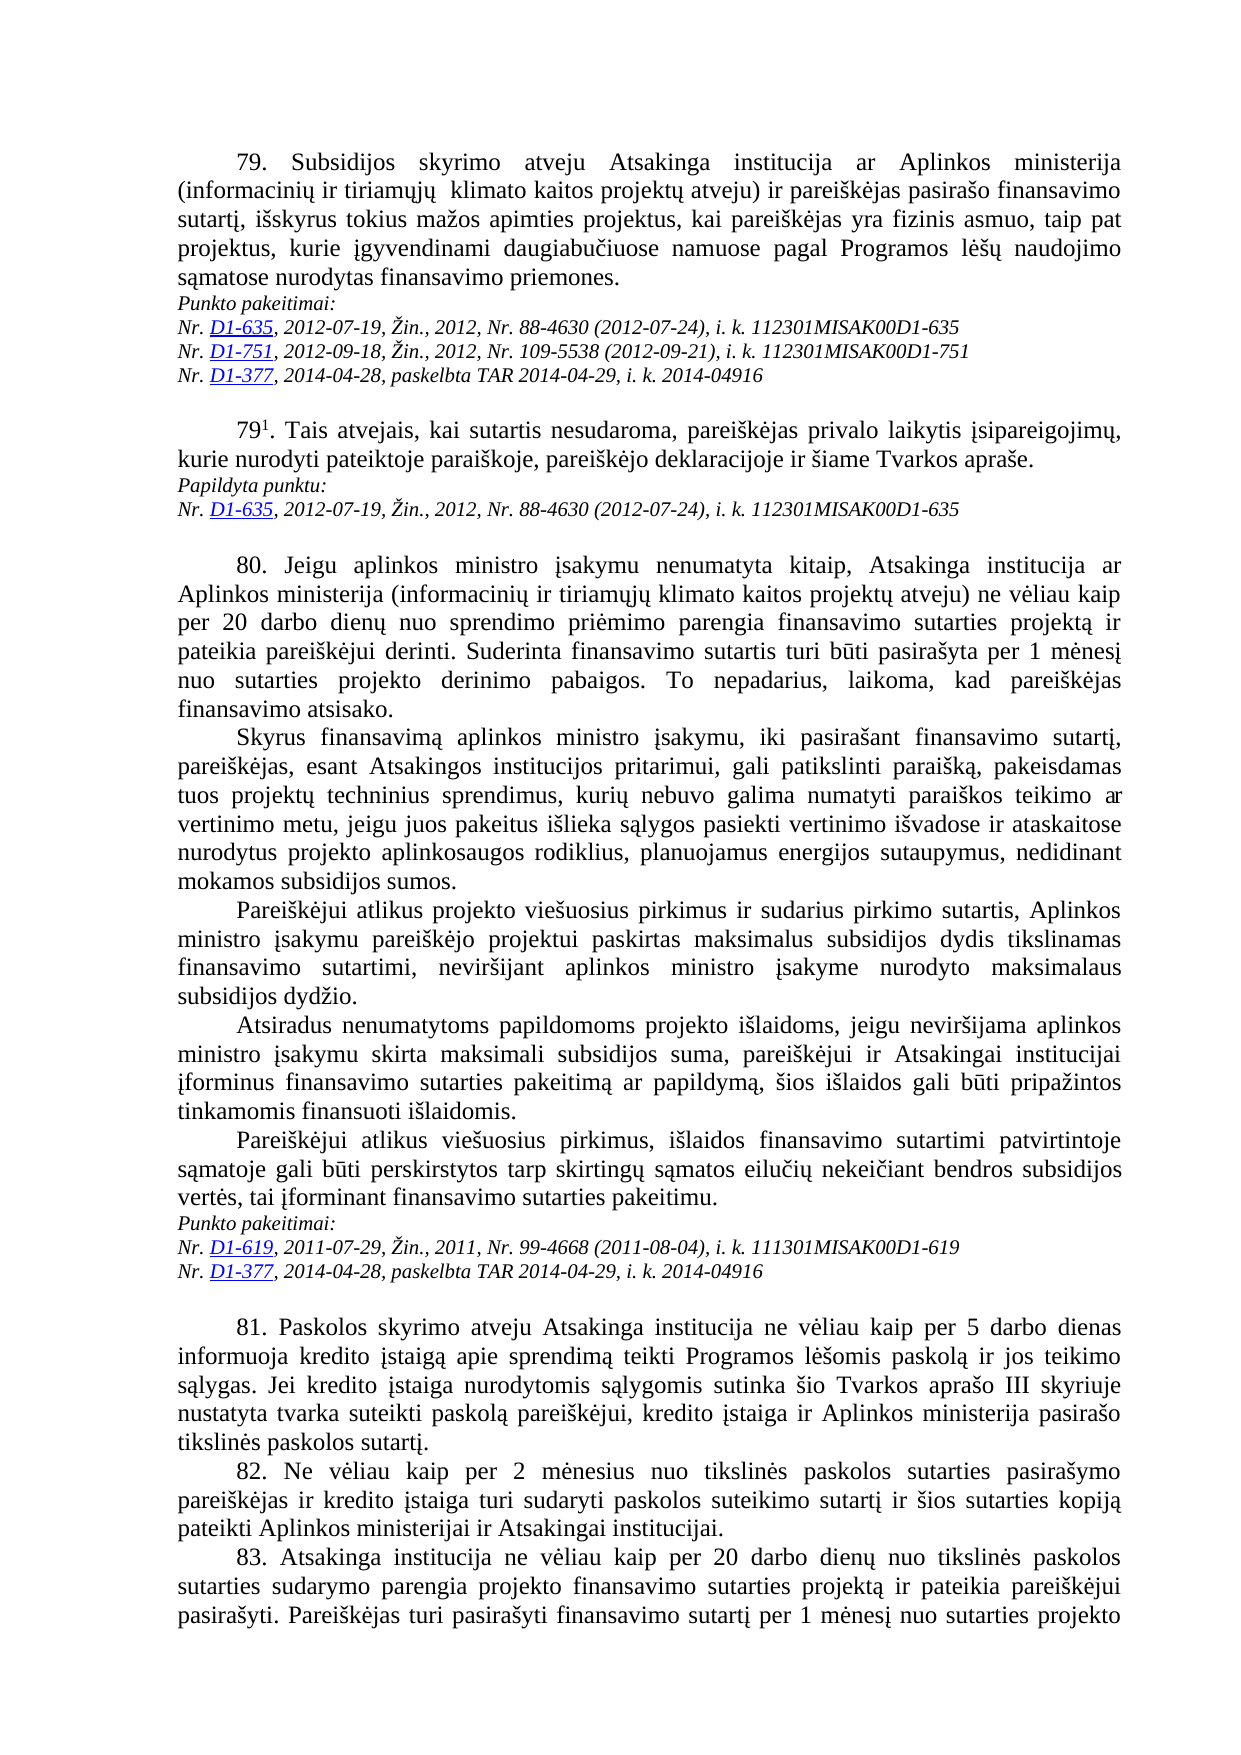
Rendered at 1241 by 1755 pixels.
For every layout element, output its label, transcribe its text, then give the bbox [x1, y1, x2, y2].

text Pareiškėjui atlikus viešuosius pirkimus, išlaidos finansavimo sutartimi patvirtintoje sąmatoje gali būti perskirstytos tarp skirtingų sąmatos eilučių nekeičiant bendros subsidijos vertės, tai įforminant finansavimo sutarties pakeitimu. [177, 1125, 1122, 1211]
text Nr. D1-377, 2014-04-28, paskelbta TAR 2014-04-29, i. k. 2014-04916 [177, 363, 1122, 387]
text Nr. D1-377, 2014-04-28, paskelbta TAR 2014-04-29, i. k. 2014-04916 [177, 1259, 1122, 1283]
text Nr. D1-635, 2012-07-19, Žin., 2012, Nr. 88-4630 (2012-07-24), i. k. 112301MISAK00D1-635 [177, 497, 1122, 521]
text Nr. D1-635, 2012-07-19, Žin., 2012, Nr. 88-4630 (2012-07-24), i. k. 112301MISAK00D1-635 [177, 315, 1122, 339]
text Nr. D1-751, 2012-09-18, Žin., 2012, Nr. 109-5538 (2012-09-21), i. k. 112301MISAK00D1-751 [177, 339, 1122, 363]
text 791. Tais atvejais, kai sutartis nesudaroma, pareiškėjas privalo laikytis įsipareigojimų, kurie nurodyti pateiktoje paraiškoje, pareiškėjo deklaracijoje ir šiame Tvarkos apraše. [177, 416, 1122, 473]
text Papildyta punktu: [177, 473, 1122, 497]
text Skyrus finansavimą aplinkos ministro įsakymu, iki pasirašant finansavimo sutartį, pareiškėjas, esant Atsakingos institucijos pritarimui, gali patikslinti paraišką, pakeisdamas tuos projektų techninius sprendimus, kurių nebuvo galima numatyti paraiškos teikimo ar vertinimo metu, jeigu juos pakeitus išlieka sąlygos pasiekti vertinimo išvadose ir ataskaitose nurodytus projekto aplinkosaugos rodiklius, planuojamus energijos sutaupymus, nedidinant mokamos subsidijos sumos. [177, 722, 1122, 895]
text Atsiradus nenumatytoms papildomoms projekto išlaidoms, jeigu neviršijama aplinkos ministro įsakymu skirta maksimali subsidijos suma, pareiškėjui ir Atsakingai institucijai įforminus finansavimo sutarties pakeitimą ar papildymą, šios išlaidos gali būti pripažintos tinkamomis finansuoti išlaidomis. [177, 1010, 1122, 1125]
text 79. Subsidijos skyrimo atveju Atsakinga institucija ar Aplinkos ministerija (informacinių ir tiriamųjų klimato kaitos projektų atveju) ir pareiškėjas pasirašo finansavimo sutartį, išskyrus tokius mažos apimties projektus, kai pareiškėjas yra fizinis asmuo, taip pat projektus, kurie įgyvendinami daugiabučiuose namuose pagal Programos lėšų naudojimo sąmatose nurodytas finansavimo priemones. [177, 147, 1122, 291]
text Pareiškėjui atlikus projekto viešuosius pirkimus ir sudarius pirkimo sutartis, Aplinkos ministro įsakymu pareiškėjo projektui paskirtas maksimalus subsidijos dydis tikslinamas finansavimo sutartimi, neviršijant aplinkos ministro įsakyme nurodyto maksimalaus subsidijos dydžio. [177, 895, 1122, 1010]
text 80. Jeigu aplinkos ministro įsakymu nenumatyta kitaip, Atsakinga institucija ar Aplinkos ministerija (informacinių ir tiriamųjų klimato kaitos projektų atveju) ne vėliau kaip per 20 darbo dienų nuo sprendimo priėmimo parengia finansavimo sutarties projektą ir pateikia pareiškėjui derinti. Suderinta finansavimo sutartis turi būti pasirašyta per 1 mėnesį nuo sutarties projekto derinimo pabaigos. To nepadarius, laikoma, kad pareiškėjas finansavimo atsisako. [177, 550, 1122, 722]
text Punkto pakeitimai: [177, 291, 1122, 315]
text 82. Ne vėliau kaip per 2 mėnesius nuo tikslinės paskolos sutarties pasirašymo pareiškėjas ir kredito įstaiga turi sudaryti paskolos suteikimo sutartį ir šios sutarties kopiją pateikti Aplinkos ministerijai ir Atsakingai institucijai. [177, 1456, 1122, 1542]
text 81. Paskolos skyrimo atveju Atsakinga institucija ne vėliau kaip per 5 darbo dienas informuoja kredito įstaigą apie sprendimą teikti Programos lėšomis paskolą ir jos teikimo sąlygas. Jei kredito įstaiga nurodytomis sąlygomis sutinka šio Tvarkos aprašo III skyriuje nustatyta tvarka suteikti paskolą pareiškėjui, kredito įstaiga ir Aplinkos ministerija pasirašo tikslinės paskolos sutartį. [177, 1312, 1122, 1456]
text 83. Atsakinga institucija ne vėliau kaip per 20 darbo dienų nuo tikslinės paskolos sutarties sudarymo parengia projekto finansavimo sutarties projektą ir pateikia pareiškėjui pasirašyti. Pareiškėjas turi pasirašyti finansavimo sutartį per 1 mėnesį nuo sutarties projekto [177, 1542, 1122, 1628]
text Nr. D1-619, 2011-07-29, Žin., 2011, Nr. 99-4668 (2011-08-04), i. k. 111301MISAK00D1-619 [177, 1235, 1122, 1259]
text Punkto pakeitimai: [177, 1211, 1122, 1235]
